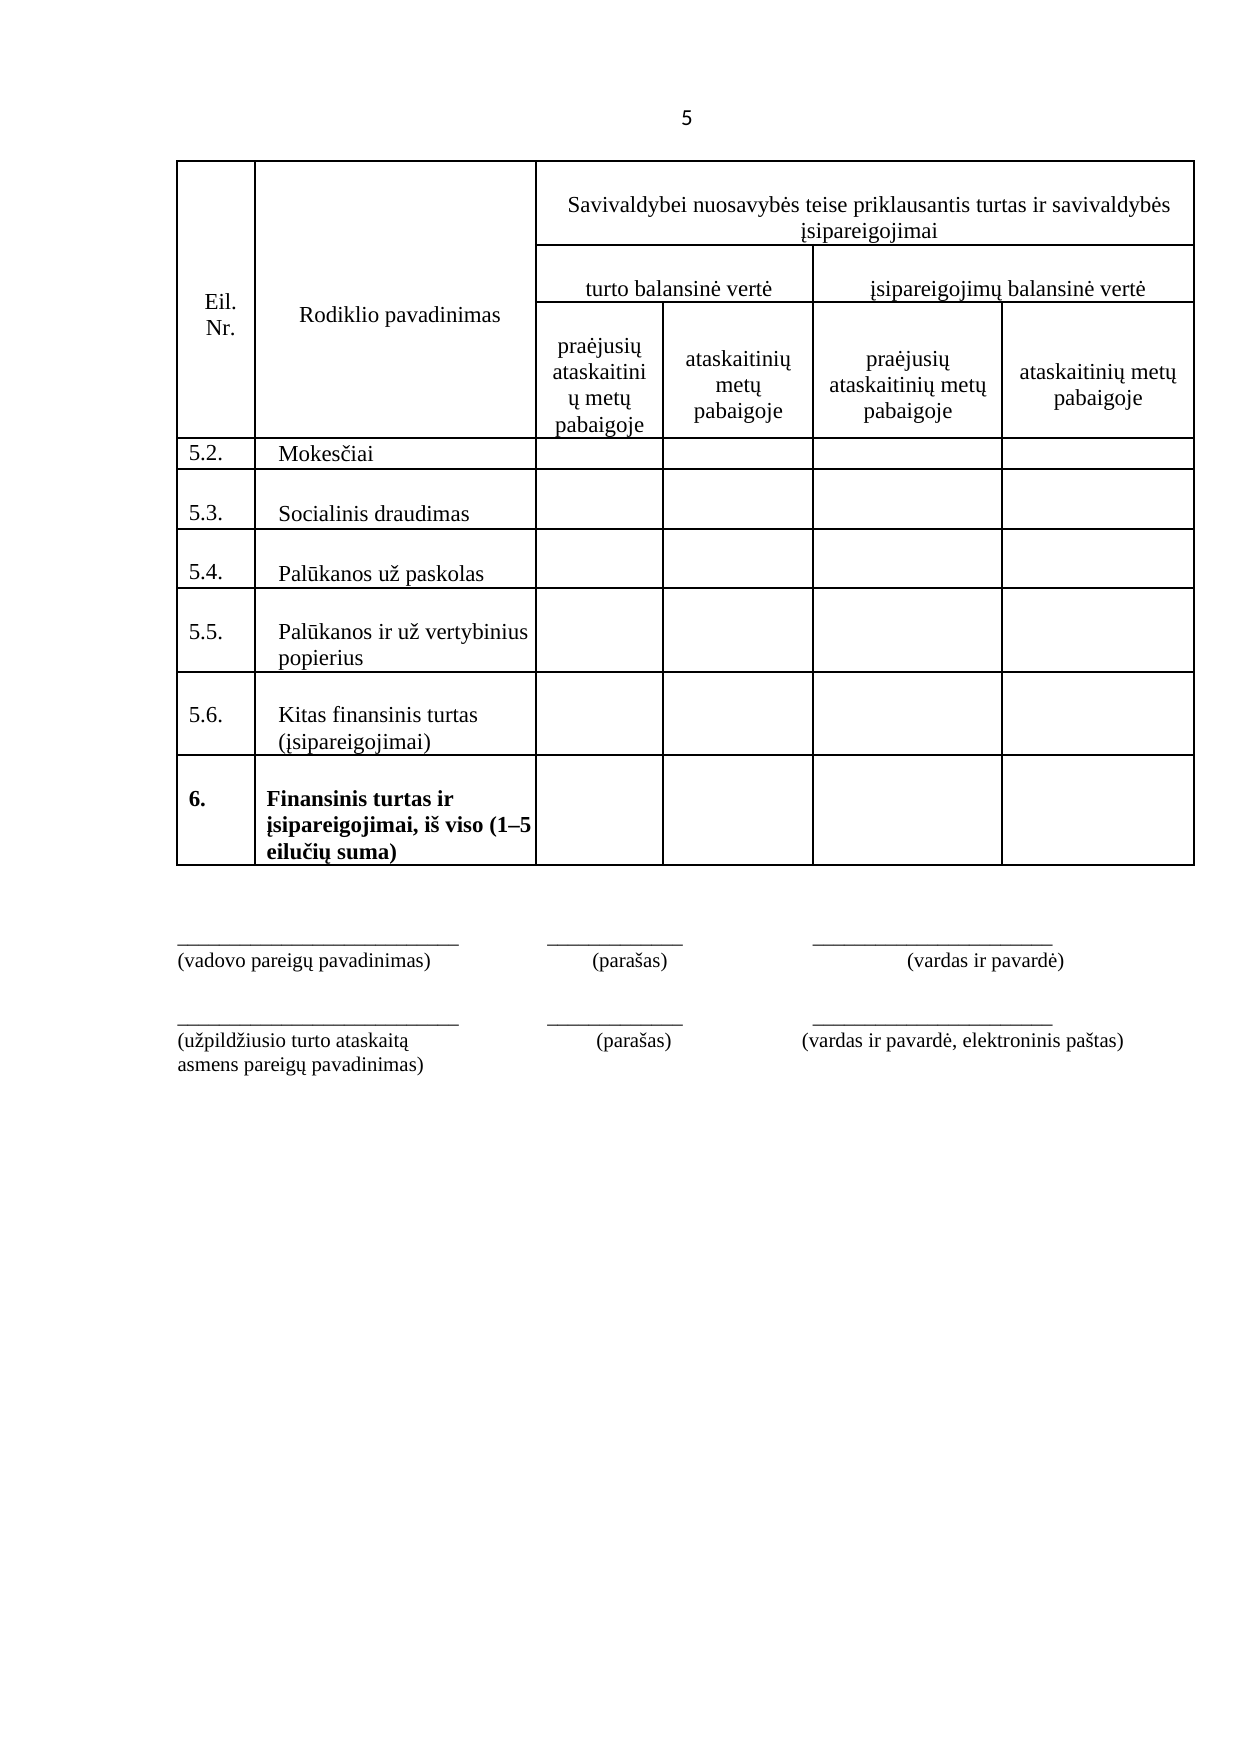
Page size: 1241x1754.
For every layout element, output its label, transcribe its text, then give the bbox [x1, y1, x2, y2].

table_cell [537, 439, 662, 468]
table_cell [814, 530, 1001, 587]
table_cell [1003, 673, 1193, 754]
table_cell [537, 589, 662, 671]
text ___________________________ _____________ _______________________ [177, 924, 1196, 948]
table_cell [1172, 864, 1196, 895]
table_cell praėjusių ataskaitinių metų pabaigoje [537, 303, 662, 437]
table_cell [814, 589, 1001, 671]
table_cell [537, 756, 662, 864]
table_cell [814, 470, 1001, 528]
table_cell [664, 673, 812, 754]
table_cell turto balansinė vertė [537, 246, 812, 301]
text ___________________________ _____________ _______________________ [177, 1004, 1196, 1028]
table_header Eil. Nr. [178, 162, 254, 437]
table_cell 5.6. [178, 673, 254, 754]
table_cell [813, 895, 840, 924]
table_cell [537, 530, 662, 587]
table_cell 5.3. [178, 470, 254, 528]
table_cell [1003, 589, 1193, 671]
table_cell [1169, 895, 1194, 924]
table_cell [842, 866, 1172, 895]
table_cell įsipareigojimų balansinė vertė [814, 246, 1193, 301]
table_cell [664, 756, 812, 864]
table_cell [663, 895, 813, 924]
table_cell ataskaitinių metų pabaigoje [1003, 303, 1193, 437]
table_cell ataskaitinių metų pabaigoje [664, 303, 812, 437]
table_cell [664, 439, 812, 468]
table_cell [537, 673, 662, 754]
table_cell 5.5. [178, 589, 254, 671]
table_cell Palūkanos už paskolas [256, 530, 535, 587]
table_cell Mokesčiai [256, 439, 535, 468]
text (užpildžiusio turto ataskaitą (parašas) (vardas ir pavardė, elektroninis paštas) [177, 1028, 1196, 1052]
text asmens pareigų pavadinimas) [177, 1052, 1196, 1076]
text (vadovo pareigų pavadinimas) (parašas) (vardas ir pavardė) [177, 948, 1196, 972]
table_cell Palūkanos ir už vertybinius popierius [256, 589, 535, 671]
table_cell Kitas finansinis turtas (įsipareigojimai) [256, 673, 535, 754]
table_cell Socialinis draudimas [256, 470, 535, 528]
table_cell [536, 895, 663, 924]
table_cell [1003, 530, 1193, 587]
table_cell 5.4. [178, 530, 254, 587]
table_cell [814, 439, 1001, 468]
table_cell 5.2. [178, 439, 254, 468]
table_cell [814, 673, 1001, 754]
table_cell [1003, 439, 1193, 468]
table_header Rodiklio pavadinimas [256, 162, 535, 437]
table_cell [177, 895, 255, 924]
table_cell [664, 530, 812, 587]
table_cell [664, 589, 812, 671]
table_cell Finansinis turtas ir įsipareigojimai, iš viso (1–5 eilučių suma) [256, 756, 535, 864]
table_cell [1003, 470, 1193, 528]
table_header Savivaldybei nuosavybės teise priklausantis turtas ir savivaldybės įsipareigojimai [537, 162, 1193, 244]
table_cell [1002, 895, 1169, 924]
table_cell [177, 866, 842, 895]
table_cell praėjusių ataskaitinių metų pabaigoje [814, 303, 1001, 437]
table_cell [840, 895, 1002, 924]
table_cell [814, 756, 1001, 864]
table_cell [1003, 756, 1193, 864]
table_cell [255, 895, 536, 924]
table_cell [537, 470, 662, 528]
table_cell [664, 470, 812, 528]
table_cell 6. [178, 756, 254, 864]
